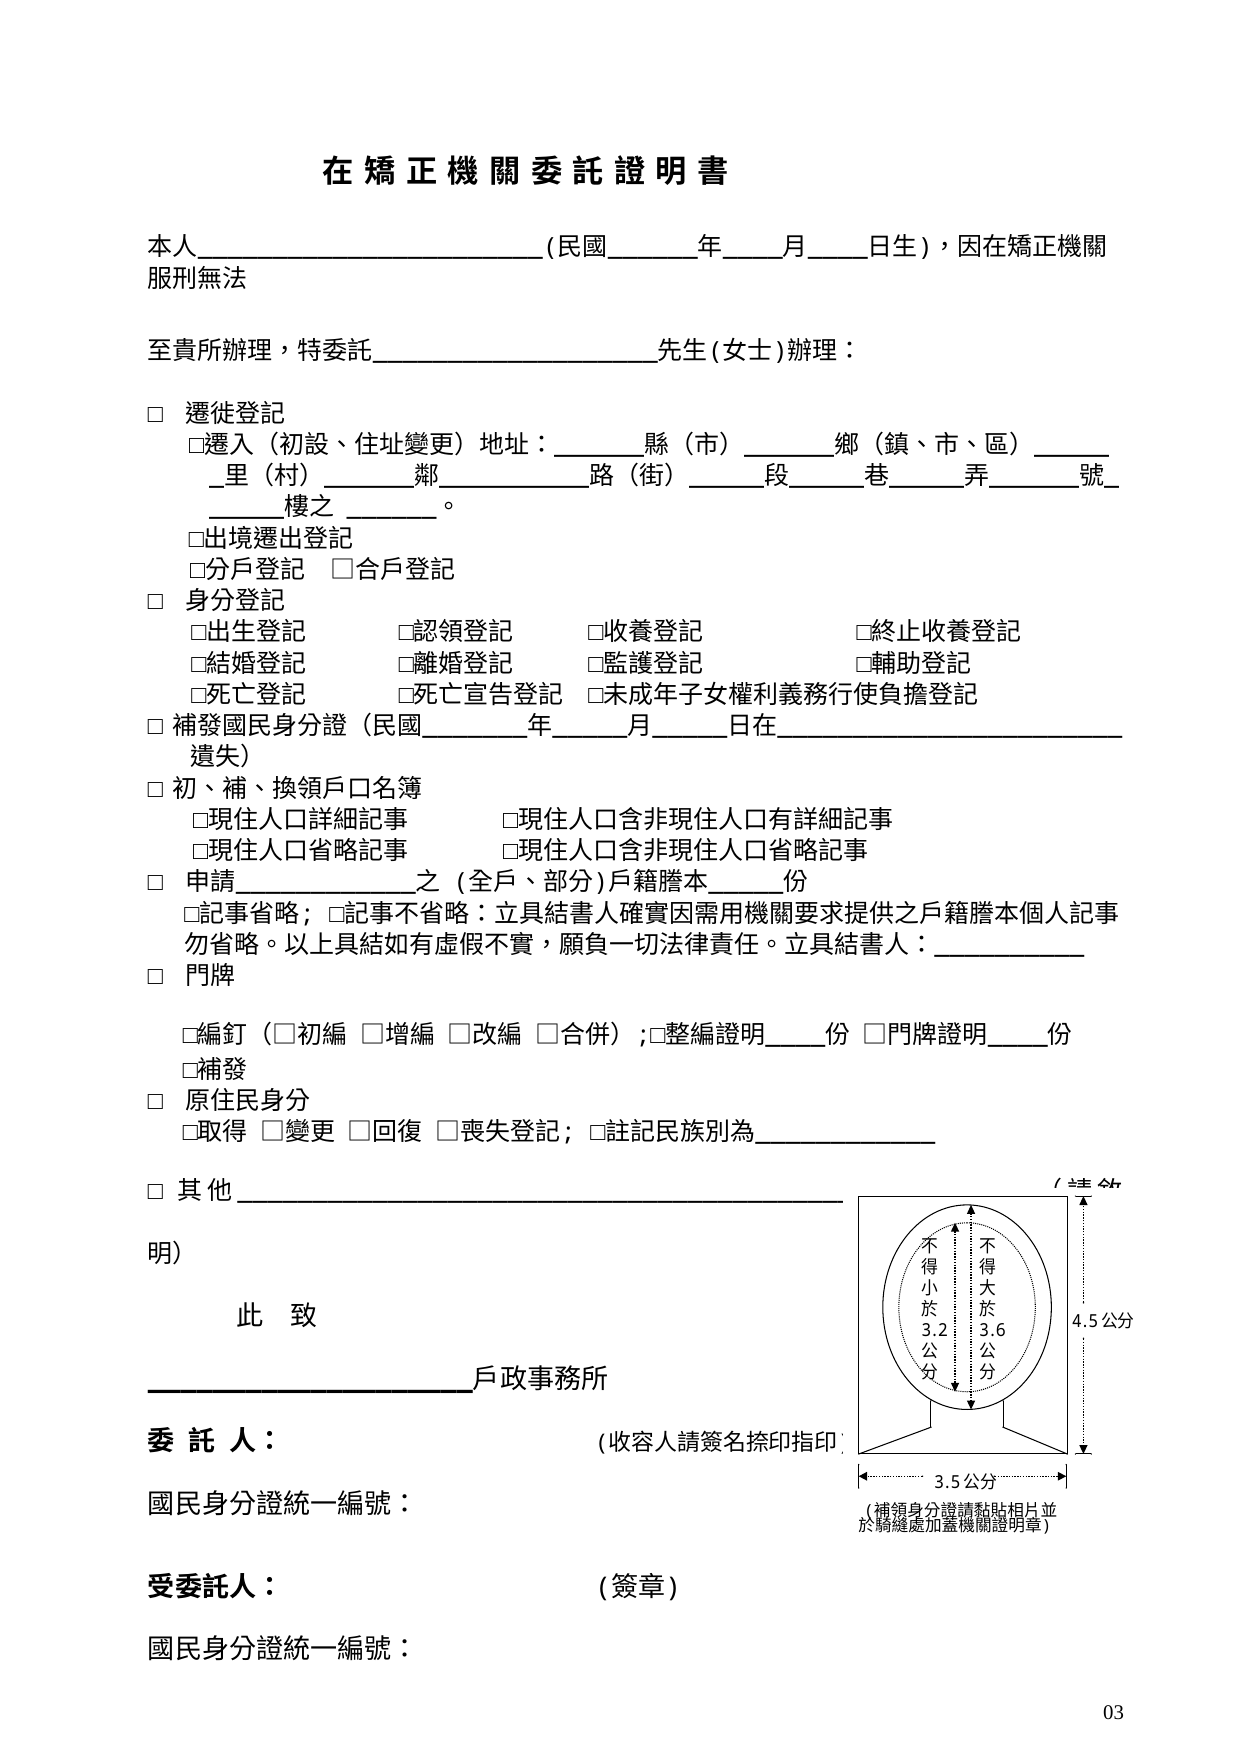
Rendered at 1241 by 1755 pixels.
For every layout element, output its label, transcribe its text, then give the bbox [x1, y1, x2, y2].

text □編釘（□初編 □增編 □改編 □合併）;□整編證明____份 □門牌證明____份 [183, 991, 1122, 1053]
text 受委託人： (簽章) [148, 1543, 1122, 1605]
text 國民身分證統一編號： [148, 1605, 1122, 1668]
text □遷入（初設、住址變更）地址：______縣（市）______鄉（鎮、市、區）______里（村）______鄰__________路（街）_____段_____巷_____弄______號______樓之 ______。 [189, 428, 1122, 522]
text 此 致 [148, 1272, 843, 1334]
text □死亡登記 □死亡宣告登記 □未成年子女權利義務行使負擔登記 [187, 678, 1122, 709]
list 門牌 [148, 959, 1122, 991]
text □結婚登記 □離婚登記 □監護登記 □輔助登記 [187, 647, 1122, 678]
list 身分登記 [148, 584, 1122, 616]
text 國民身分證統一編號： [148, 1459, 843, 1522]
text 於騎縫處加蓋機關證明章) [858, 1520, 1137, 1534]
text □現住人口省略記事 □現住人口含非現住人口省略記事 [193, 834, 1122, 866]
text 03 [1103, 1700, 1146, 1724]
text □補發國民身分證（民國_______年_____月_____日在_______________________遺失） [148, 709, 1122, 772]
text 委 託 人： (收容人請簽名捺印指印) [148, 1397, 843, 1459]
text □取得 □變更 □回復 □喪失登記; □註記民族別為____________ [183, 1116, 1122, 1147]
text ____________________戶政事務所 [148, 1334, 843, 1397]
text □出境遷出登記 [148, 522, 1122, 553]
text □現住人口詳細記事 □現住人口含非現住人口有詳細記事 [193, 803, 1122, 834]
text □補發 [183, 1053, 1122, 1084]
text □初、補、換領戶口名簿 [148, 772, 1122, 803]
text (補領身分證請黏貼相片並 [917, 1505, 1137, 1520]
text □出生登記 □認領登記 □收養登記 □終止收養登記 [187, 616, 1122, 647]
text 本人_______________________(民國______年____月____日生)，因在矯正機關服刑無法 [148, 231, 1122, 293]
text [1088, 1692, 1161, 1754]
text □分戶登記 □合戶登記 [190, 553, 1122, 584]
text (補領身分證請黏貼相片並 [868, 1505, 887, 1520]
text □其他_____________________________________________________（請敘明） [148, 1147, 1137, 1542]
text (補領身分證請黏貼相片並 [884, 1505, 919, 1520]
list 原住民身分 [148, 1084, 1122, 1116]
text 至貴所辦理，特委託___________________先生(女士)辦理： [148, 334, 1122, 366]
list 遷徙登記 [148, 397, 1122, 428]
text 在矯正機關委託證明書 [148, 127, 1122, 189]
list 申請____________之 (全戶、部分)戶籍謄本_____份 [148, 866, 1122, 897]
text □記事省略; □記事不省略：立具結書人確實因需用機關要求提供之戶籍謄本個人記事勿省略。以上具結如有虛假不實，願負一切法律責任。立具結書人：__________ [184, 897, 1122, 959]
